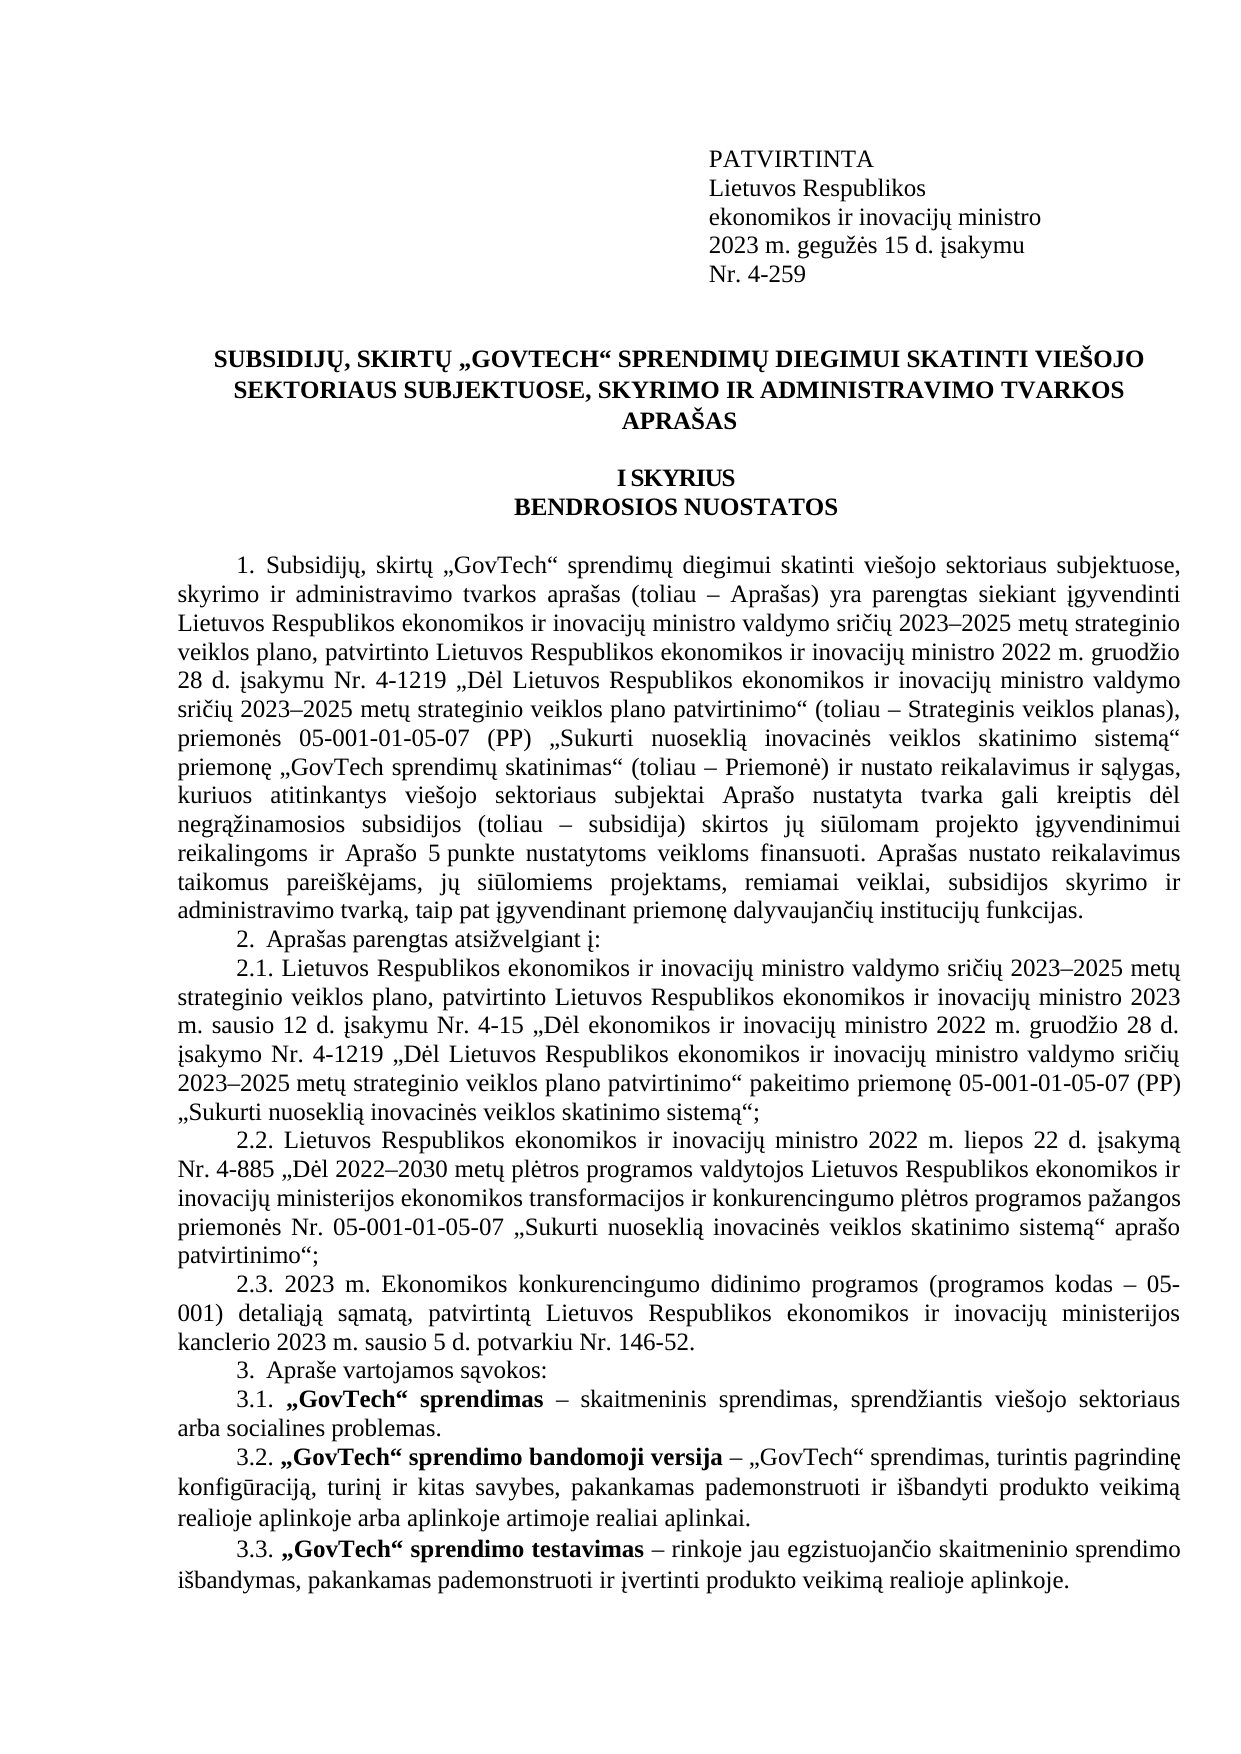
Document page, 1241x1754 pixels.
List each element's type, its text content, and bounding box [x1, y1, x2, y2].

text I SKYRIUS [177, 463, 1181, 492]
text 2.2. Lietuvos Respublikos ekonomikos ir inovacijų ministro 2022 m. liepos 22 d. įsakymą Nr. 4-885 „Dėl 2022–2030 metų plėtros programos valdytojos Lietuvos Respublikos ekonomikos ir inovacijų ministerijos ekonomikos transformacijos ir konkurencingumo plėtros programos pažangos priemonės Nr. 05-001-01-05-07 „Sukurti nuoseklią inovacinės veiklos skatinimo sistemą“ aprašo patvirtinimo“; [177, 1126, 1181, 1269]
text 3.2. „GovTech“ sprendimo bandomoji versija – „GovTech“ sprendimas, turintis pagrindinę konfigūraciją, turinį ir kitas savybes, pakankamas pademonstruoti ir išbandyti produkto veikimą realioje aplinkoje arba aplinkoje artimoje realiai aplinkai. [177, 1442, 1181, 1532]
text Lietuvos Respublikos [177, 173, 1181, 202]
text 2.1. Lietuvos Respublikos ekonomikos ir inovacijų ministro valdymo sričių 2023–2025 metų strateginio veiklos plano, patvirtinto Lietuvos Respublikos ekonomikos ir inovacijų ministro 2023 m. sausio 12 d. įsakymu Nr. 4-15 „Dėl ekonomikos ir inovacijų ministro 2022 m. gruodžio 28 d. įsakymo Nr. 4-1219 „Dėl Lietuvos Respublikos ekonomikos ir inovacijų ministro valdymo sričių 2023–2025 metų strateginio veiklos plano patvirtinimo“ pakeitimo priemonę 05-001-01-05-07 (PP) „Sukurti nuoseklią inovacinės veiklos skatinimo sistemą“; [177, 953, 1181, 1126]
text 2.3. 2023 m. Ekonomikos konkurencingumo didinimo programos (programos kodas – 05-001) detaliąją sąmatą, patvirtintą Lietuvos Respublikos ekonomikos ir inovacijų ministerijos kanclerio 2023 m. sausio 5 d. potvarkiu Nr. 146-52. [177, 1269, 1181, 1356]
text 3.1. „GovTech“ sprendimas – skaitmeninis sprendimas, sprendžiantis viešojo sektoriaus arba socialines problemas. [177, 1384, 1181, 1442]
text BENDROSIOS NUOSTATOS [177, 492, 1181, 520]
text 2. Aprašas parengtas atsižvelgiant į: [177, 924, 1181, 953]
text 3.3. „GovTech“ sprendimo testavimas – rinkoje jau egzistuojančio skaitmeninio sprendimo išbandymas, pakankamas pademonstruoti ir įvertinti produkto veikimą realioje aplinkoje. [177, 1534, 1181, 1593]
text SUBSIDIJŲ, SKIRTŲ „GOVTECH“ SPRENDIMŲ DIEGIMUI SKATINTI VIEŠOJO SEKTORIAUS SUBJEKTUOSE, SKYRIMO IR ADMINISTRAVIMO TVARKOS APRAŠAS [177, 344, 1181, 434]
text PATVIRTINTA [177, 144, 1181, 173]
text ekonomikos ir inovacijų ministro [177, 202, 1181, 231]
text 2023 m. gegužės 15 d. įsakymu [177, 231, 1181, 259]
text 3. Apraše vartojamos sąvokos: [177, 1356, 1181, 1384]
text 1. Subsidijų, skirtų „GovTech“ sprendimų diegimui skatinti viešojo sektoriaus subjektuose, skyrimo ir administravimo tvarkos aprašas (toliau – Aprašas) yra parengtas siekiant įgyvendinti Lietuvos Respublikos ekonomikos ir inovacijų ministro valdymo sričių 2023–2025 metų strateginio veiklos plano, patvirtinto Lietuvos Respublikos ekonomikos ir inovacijų ministro 2022 m. gruodžio 28 d. įsakymu Nr. 4-1219 „Dėl Lietuvos Respublikos ekonomikos ir inovacijų ministro valdymo sričių 2023–2025 metų strateginio veiklos plano patvirtinimo“ (toliau – Strateginis veiklos planas), priemonės 05-001-01-05-07 (PP) „Sukurti nuoseklią inovacinės veiklos skatinimo sistemą“ priemonę „GovTech sprendimų skatinimas“ (toliau – Priemonė) ir nustato reikalavimus ir sąlygas, kuriuos atitinkantys viešojo sektoriaus subjektai Aprašo nustatyta tvarka gali kreiptis dėl negrąžinamosios subsidijos (toliau – subsidija) skirtos jų siūlomam projekto įgyvendinimui reikalingoms ir Aprašo 5 punkte nustatytoms veikloms finansuoti. Aprašas nustato reikalavimus taikomus pareiškėjams, jų siūlomiems projektams, remiamai veiklai, subsidijos skyrimo ir administravimo tvarką, taip pat įgyvendinant priemonę dalyvaujančių institucijų funkcijas. [177, 551, 1181, 924]
text Nr. 4-259 [177, 259, 1181, 288]
